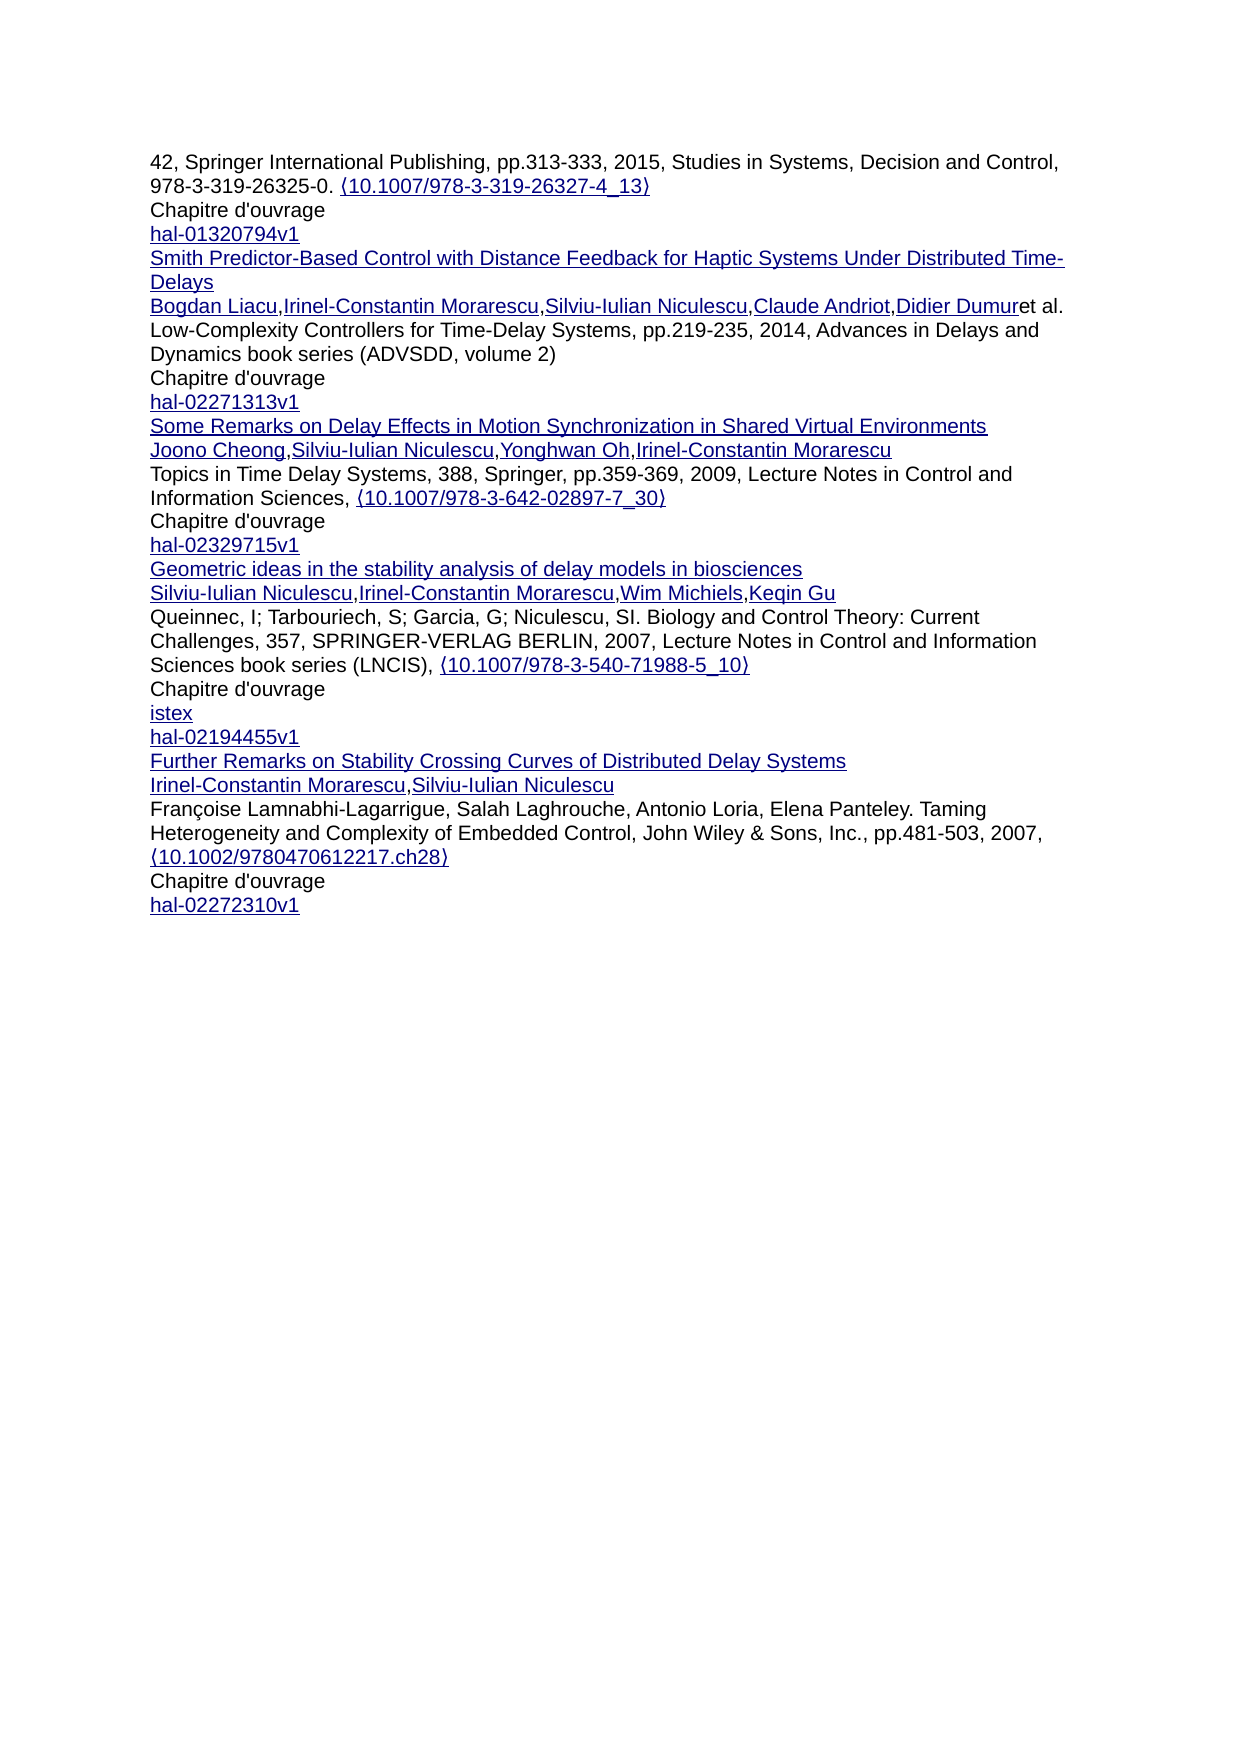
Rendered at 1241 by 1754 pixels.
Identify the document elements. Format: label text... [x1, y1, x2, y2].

table_cell Decentralized formation control in fleets of nonholonomic robots with clustered pattern Marcos Cesar Bragagnolo,Irinel-Constantin Morarescu,Lucian Busoniu,Pierre Riedinger Lucian Busoniu and Levente Tamas. Handling uncertainty and networked structure in robot control, 42, Springer International Publishing, pp.313-333, 2015, Studies in Systems, Decision and Control, 978-3-319-26325-0. ⟨10.1007/978-3-319-26327-4_13⟩ Chapitre d'ouvrage hal-01320794v1 [150, 150, 1090, 246]
table_cell Geometric ideas in the stability analysis of delay models in biosciences Silviu-Iulian Niculescu,Irinel-Constantin Morarescu,Wim Michiels,Keqin Gu Queinnec, I; Tarbouriech, S; Garcia, G; Niculescu, SI. Biology and Control Theory: Current Challenges, 357, SPRINGER-VERLAG BERLIN, 2007, Lecture Notes in Control and Information Sciences book series (LNCIS), ⟨10.1007/978-3-540-71988-5_10⟩ Chapitre d'ouvrage istex hal-02194455v1 [150, 557, 1090, 749]
table_cell Some Remarks on Delay Effects in Motion Synchronization in Shared Virtual Environments Joono Cheong,Silviu-Iulian Niculescu,Yonghwan Oh,Irinel-Constantin Morarescu Topics in Time Delay Systems, 388, Springer, pp.359-369, 2009, Lecture Notes in Control and Information Sciences, ⟨10.1007/978-3-642-02897-7_30⟩ Chapitre d'ouvrage hal-02329715v1 [150, 414, 1090, 557]
table_cell Further Remarks on Stability Crossing Curves of Distributed Delay Systems Irinel-Constantin Morarescu,Silviu-Iulian Niculescu Françoise Lamnabhi‐Lagarrigue, Salah Laghrouche, Antonio Loria, Elena Panteley. Taming Heterogeneity and Complexity of Embedded Control, John Wiley & Sons, Inc., pp.481-503, 2007, ⟨10.1002/9780470612217.ch28⟩ Chapitre d'ouvrage hal-02272310v1 [150, 749, 1090, 917]
table_cell Smith Predictor-Based Control with Distance Feedback for Haptic Systems Under Distributed Time-Delays Bogdan Liacu,Irinel-Constantin Morarescu,Silviu-Iulian Niculescu,Claude Andriot,Didier Dumuret al. Low-Complexity Controllers for Time-Delay Systems, pp.219-235, 2014, Advances in Delays and Dynamics book series (ADVSDD, volume 2) Chapitre d'ouvrage hal-02271313v1 [150, 246, 1090, 413]
